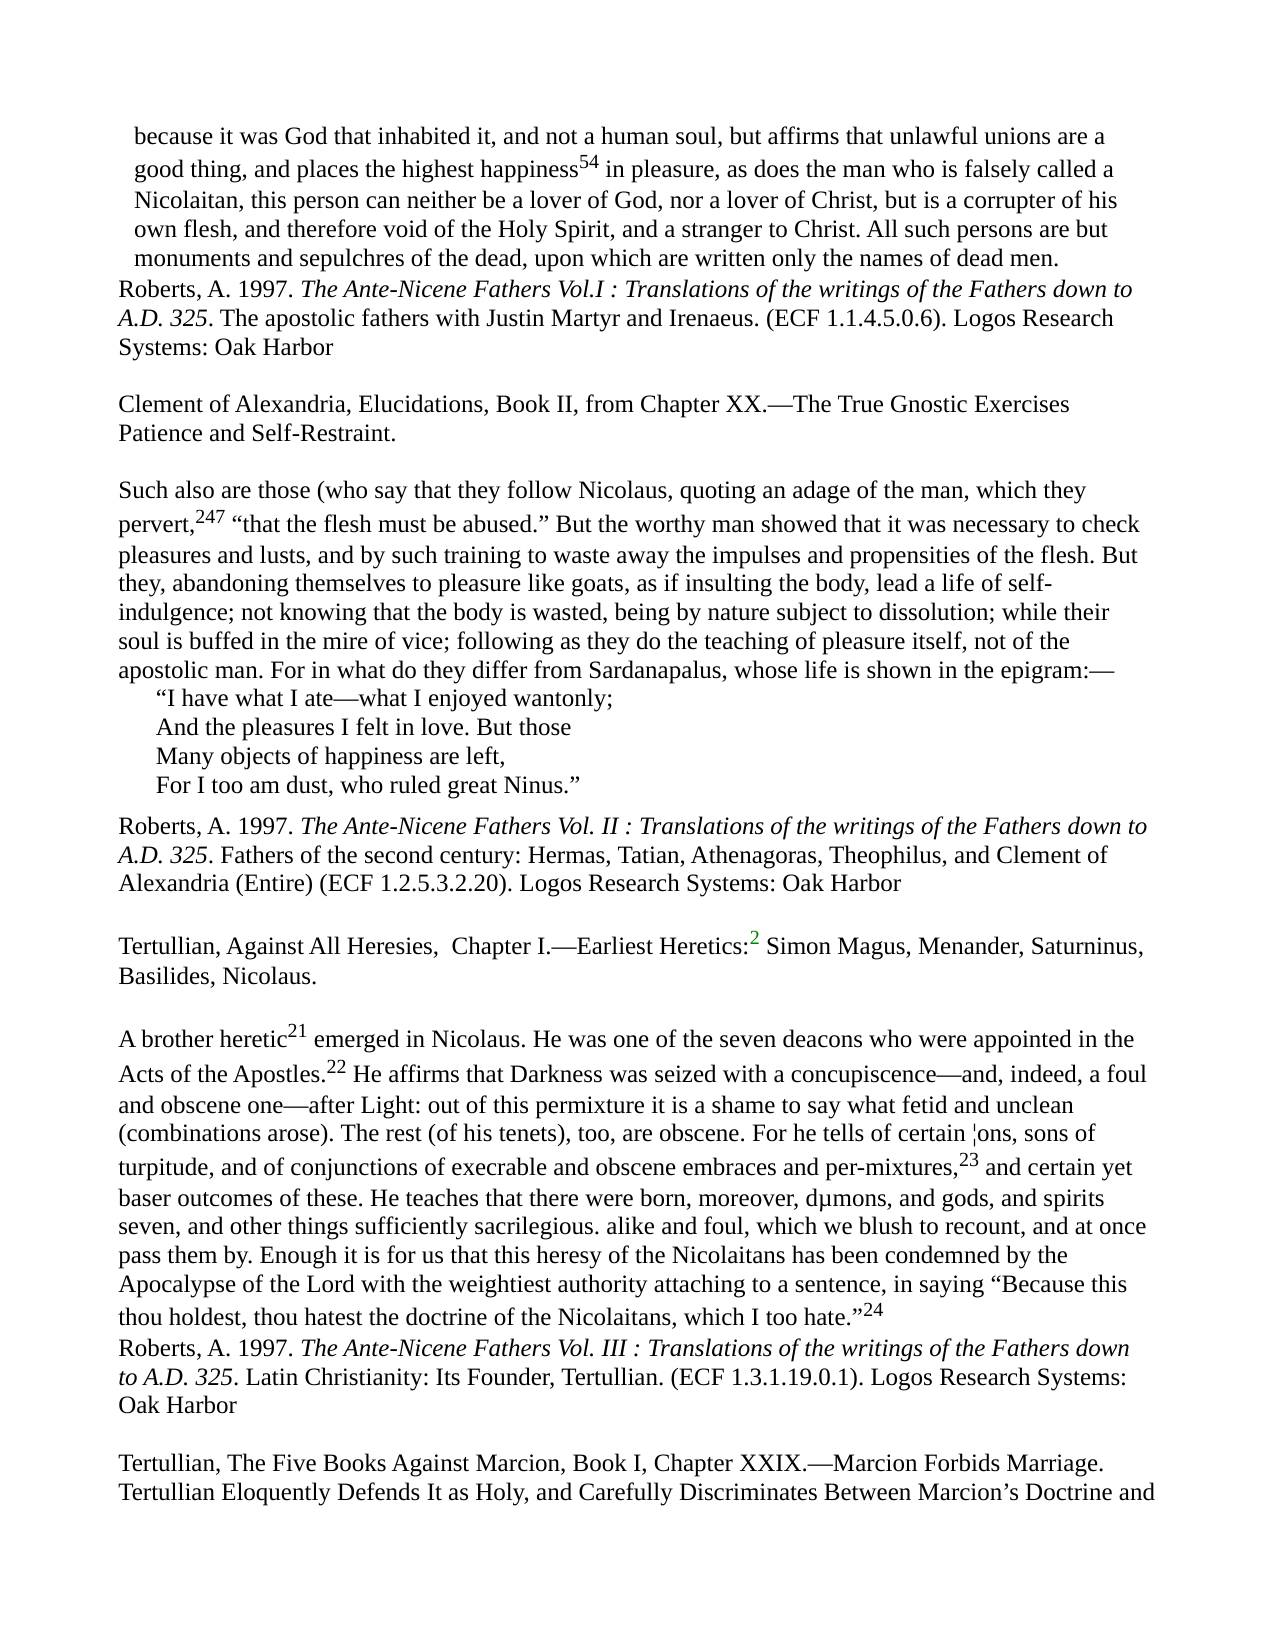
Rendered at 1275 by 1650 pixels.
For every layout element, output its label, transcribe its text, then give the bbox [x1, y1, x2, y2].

text Many objects of happiness are left, [156, 741, 1157, 770]
text And the pleasures I felt in love. But those [156, 712, 1157, 741]
text A brother heretic﻿21 emerged in Nicolaus. He was one of the seven deacons who were appointed in the Acts of the Apostles.﻿22 He affirms that Darkness was seized with a concupiscence—and, indeed, a foul and obscene one—after Light: out of this permixture it is a shame to say what fetid and unclean (combinations arose). The rest (of his tenets), too, are obscene. For he tells of certain ¦ons, sons of turpitude, and of conjunctions of execrable and obscene embraces and per-mixtures,﻿23 and certain yet baser outcomes of these. He teaches that there were born, moreover, dµmons, and gods, and spirits seven, and other things sufficiently sacrilegious. alike and foul, which we blush to recount, and at once pass them by. Enough it is for us that this heresy of the Nicolaitans has been condemned by the Apocalypse of the Lord with the weightiest authority attaching to a sentence, in saying “Because this thou holdest, thou hatest the doctrine of the Nicolaitans, which I too hate.”﻿24 [118, 1019, 1157, 1333]
text Such also are those (who say that they follow Nicolaus, quoting an adage of the man, which they pervert,﻿247 “that the flesh must be abused.” But the worthy man showed that it was necessary to check pleasures and lusts, and by such training to waste away the impulses and propensities of the flesh. But they, abandoning themselves to pleasure like goats, as if insulting the body, lead a life of self-indulgence; not knowing that the body is wasted, being by nature subject to dissolution; while their soul is buffed in the mire of vice; following as they do the teaching of pleasure itself, not of the apostolic man. For in what do they differ from Sardanapalus, whose life is shown in the epigram:— [118, 476, 1157, 683]
table_header because it was God that inhabited it, and not a human soul, but affirms that unlawful unions are a good thing, and places the highest happiness﻿54 in pleasure, as does the man who is falsely called a Nicolaitan, this person can neither be a lover of God, nor a lover of Christ, but is a corrupter of his own flesh, and therefore void of the Holy Spirit, and a stranger to Christ. All such persons are but monuments and sepulchres of the dead, upon which are written only the names of dead men. [131, 118, 1157, 274]
text Roberts, A. 1997. The Ante-Nicene Fathers Vol.I : Translations of the writings of the Fathers down to A.D. 325. The apostolic fathers with Justin Martyr and Irenaeus. (ECF 1.1.4.5.0.6). Logos Research Systems: Oak Harbor [118, 274, 1157, 361]
table_header [118, 118, 131, 274]
text For I too am dust, who ruled great Ninus.” [156, 770, 1157, 798]
text Tertullian, The Five Books Against Marcion, Book I, Chapter XXIX.—Marcion Forbids Marriage. Tertullian Eloquently Defends It as Holy, and Carefully Discriminates Between Marcion’s Doctrine and [118, 1448, 1157, 1506]
text Tertullian, Against All Heresies, Chapter I.—Earliest Heretics:﻿2 Simon Magus, Menander, Saturninus, Basilides, Nicolaus. [118, 926, 1157, 990]
text Roberts, A. 1997. The Ante-Nicene Fathers Vol. II : Translations of the writings of the Fathers down to A.D. 325. Fathers of the second century: Hermas, Tatian, Athenagoras, Theophilus, and Clement of Alexandria (Entire) (ECF 1.2.5.3.2.20). Logos Research Systems: Oak Harbor [118, 811, 1157, 897]
text Roberts, A. 1997. The Ante-Nicene Fathers Vol. III : Translations of the writings of the Fathers down to A.D. 325. Latin Christianity: Its Founder, Tertullian. (ECF 1.3.1.19.0.1). Logos Research Systems: Oak Harbor [118, 1333, 1157, 1419]
text “I have what I ate—what I enjoyed wantonly; [156, 683, 1157, 712]
text Clement of Alexandria, Elucidations, Book II, from Chapter XX.—The True Gnostic Exercises Patience and Self-Restraint. [118, 389, 1157, 447]
